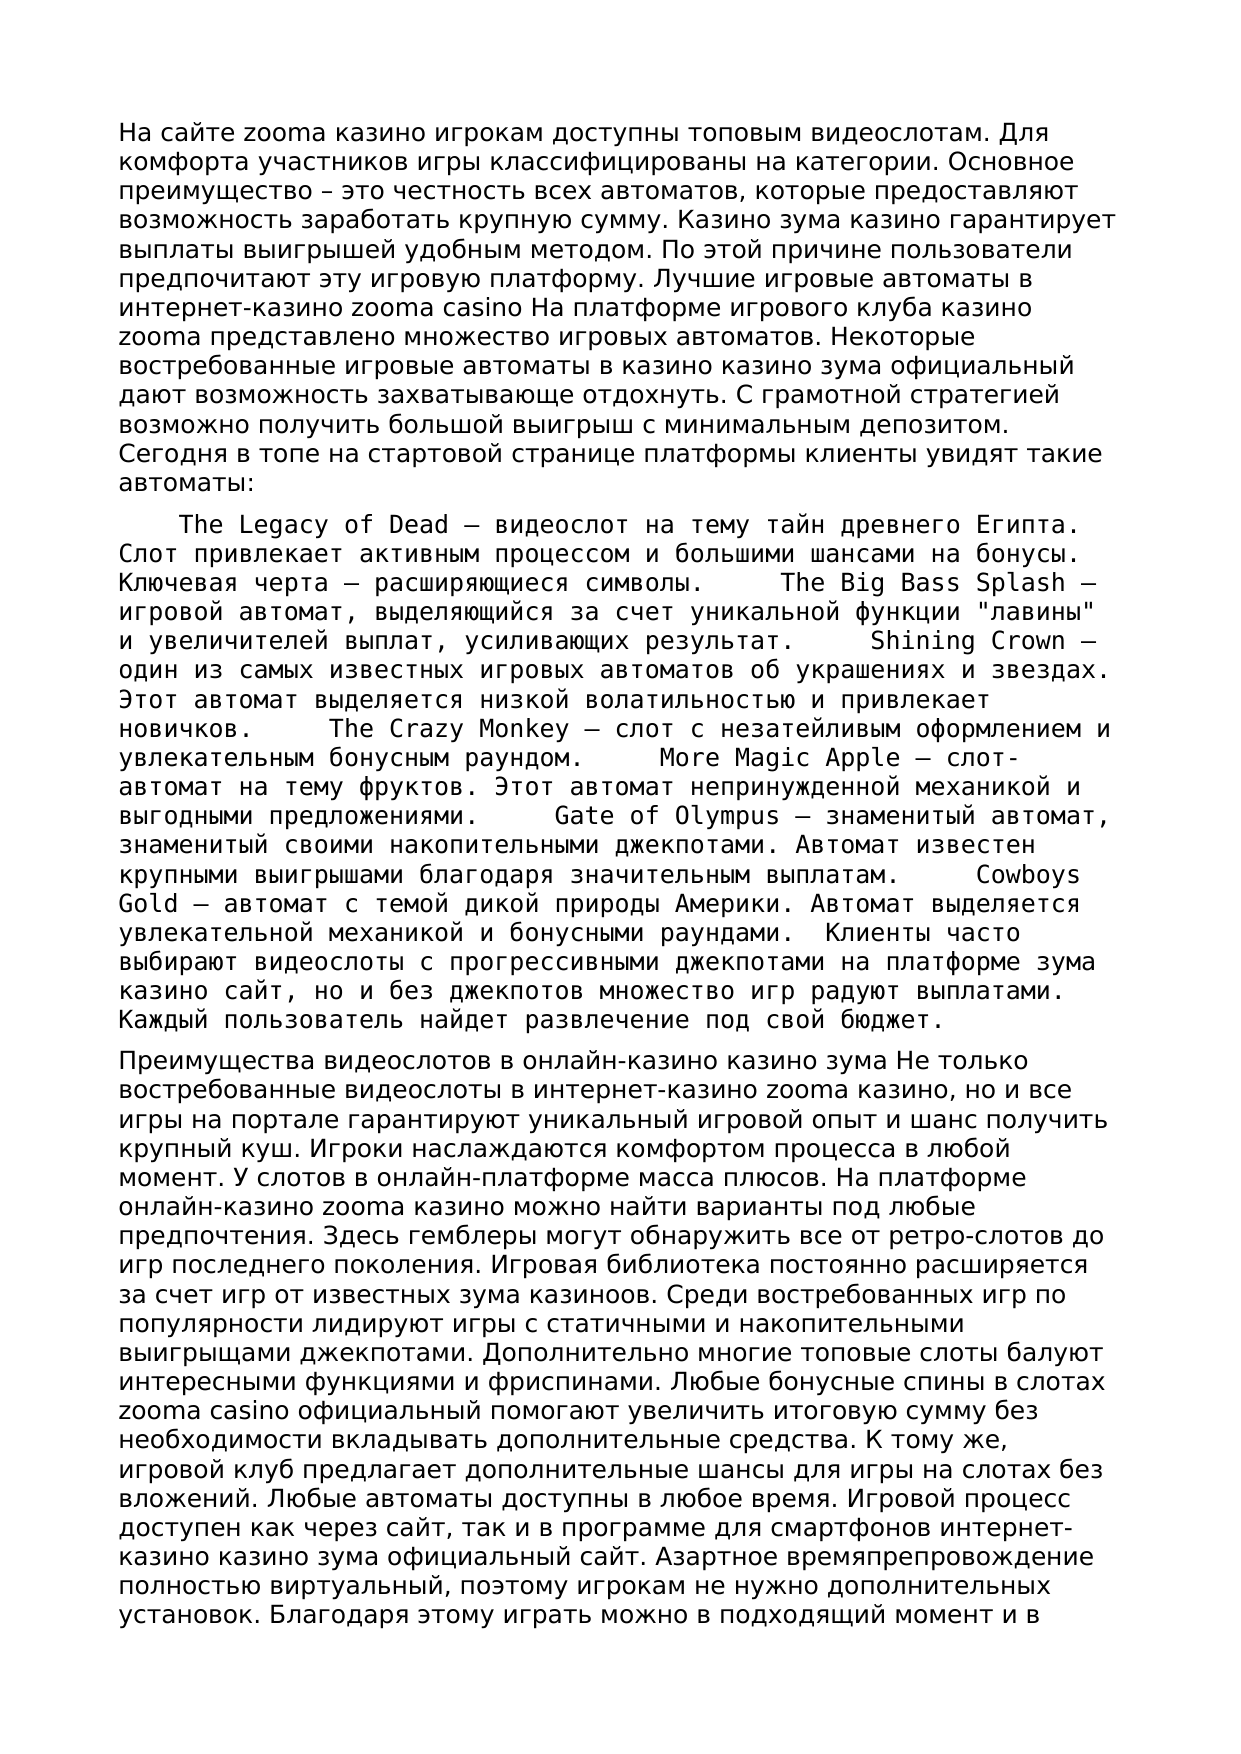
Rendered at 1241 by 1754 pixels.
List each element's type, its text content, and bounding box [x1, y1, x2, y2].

text Преимущества видеослотов в онлайн-казино казино зума Не только востребованные видеослоты в интернет-казино zooma казино, но и все игры на портале гарантируют уникальный игровой опыт и шанс получить крупный куш. Игроки наслаждаются комфортом процесса в любой момент. У слотов в онлайн-платформе масса плюсов. На платформе онлайн-казино zooma казино можно найти варианты под любые предпочтения. Здесь гемблеры могут обнаружить все от ретро-слотов до игр последнего поколения. Игровая библиотека постоянно расширяется за счет игр от известных зума казиноов. Среди востребованных игр по популярности лидируют игры с статичными и накопительными выигрыщами джекпотами. Дополнительно многие топовые слоты балуют интересными функциями и фриспинами. Любые бонусные спины в слотах zooma casino официальный помогают увеличить итоговую сумму без необходимости вкладывать дополнительные средства. К тому же, игровой клуб предлагает дополнительные шансы для игры на слотах без вложений. Любые автоматы доступны в любое время. Игровой процесс доступен как через сайт, так и в программе для смартфонов интернет-казино казино зума официальный сайт. Азартное времяпрепровождение полностью виртуальный, поэтому игрокам не нужно дополнительных установок. Благодаря этому играть можно в подходящий момент и в [118, 1047, 1122, 1630]
text На сайте zooma казино игрокам доступны топовым видеослотам. Для комфорта участников игры классифицированы на категории. Основное преимущество – это честность всех автоматов, которые предоставляют возможность заработать крупную сумму. Казино зума казино гарантирует выплаты выигрышей удобным методом. По этой причине пользователи предпочитают эту игровую платформу. Лучшие игровые автоматы в интернет-казино zooma casino На платформе игрового клуба казино zooma представлено множество игровых автоматов. Некоторые востребованные игровые автоматы в казино казино зума официальный дают возможность захватывающе отдохнуть. С грамотной стратегией возможно получить большой выигрыш с минимальным депозитом. Сегодня в топе на стартовой странице платформы клиенты увидят такие автоматы: [118, 118, 1122, 497]
text The Legacy of Dead – видеослот на тему тайн древнего Египта. Слот привлекает активным процессом и большими шансами на бонусы. Ключевая черта – расширяющиеся символы. The Big Bass Splash – игровой автомат, выделяющийся за счет уникальной функции "лавины" и увеличителей выплат, усиливающих результат. Shining Crown – один из самых известных игровых автоматов об украшениях и звездах. Этот автомат выделяется низкой волатильностью и привлекает новичков. The Crazy Monkey – слот с незатейливым оформлением и увлекательным бонусным раундом. More Magic Apple – слот-автомат на тему фруктов. Этот автомат непринужденной механикой и выгодными предложениями. Gate of Olympus – знаменитый автомат, знаменитый своими накопительными джекпотами. Автомат известен крупными выигрышами благодаря значительным выплатам. Cowboys Gold – автомат с темой дикой природы Америки. Автомат выделяется увлекательной механикой и бонусными раундами. Клиенты часто выбирают видеослоты с прогрессивными джекпотами на платформе зума казино сайт, но и без джекпотов множество игр радуют выплатами. Каждый пользователь найдет развлечение под свой бюджет. [118, 510, 1122, 1035]
